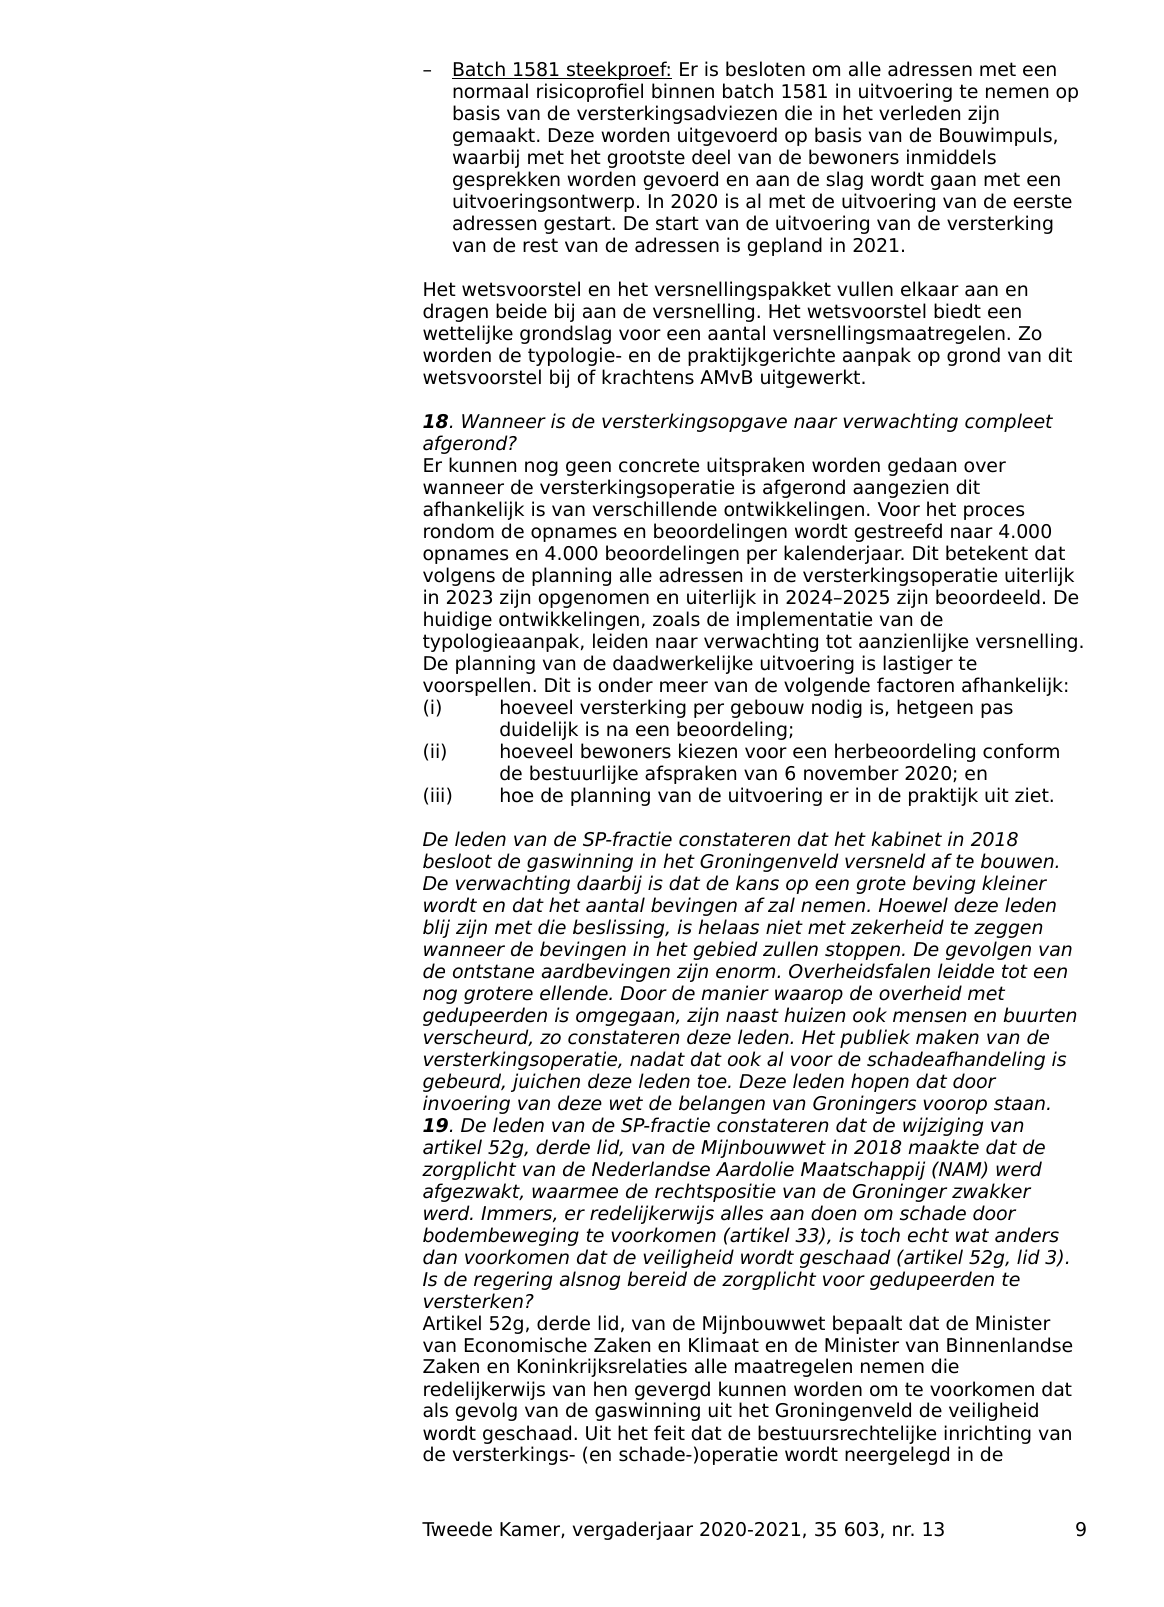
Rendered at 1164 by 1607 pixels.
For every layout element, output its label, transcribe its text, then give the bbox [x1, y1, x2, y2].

text (i) hoeveel versterking per gebouw nodig is, hetgeen pas duidelijk is na een beoordeling; [422, 697, 1087, 741]
text Het wetsvoorstel en het versnellingspakket vullen elkaar aan en dragen beide bij aan de versnelling. Het wetsvoorstel biedt een wettelijke grondslag voor een aantal versnellingsmaatregelen. Zo worden de typologie- en de praktijkgerichte aanpak op grond van dit wetsvoorstel bij of krachtens AMvB uitgewerkt. [422, 279, 1087, 389]
text (ii) hoeveel bewoners kiezen voor een herbeoordeling conform de bestuurlijke afspraken van 6 november 2020; en [422, 741, 1087, 785]
text De planning van de daadwerkelijke uitvoering is lastiger te voorspellen. Dit is onder meer van de volgende factoren afhankelijk: [422, 653, 1087, 697]
text De leden van de SP-fractie constateren dat het kabinet in 2018 besloot de gaswinning in het Groningenveld versneld af te bouwen. De verwachting daarbij is dat de kans op een grote beving kleiner wordt en dat het aantal bevingen af zal nemen. Hoewel deze leden blij zijn met die beslissing, is helaas niet met zekerheid te zeggen wanneer de bevingen in het gebied zullen stoppen. De gevolgen van de ontstane aardbevingen zijn enorm. Overheidsfalen leidde tot een nog grotere ellende. Door de manier waarop de overheid met gedupeerden is omgegaan, zijn naast huizen ook mensen en buurten verscheurd, zo constateren deze leden. Het publiek maken van de versterkingsoperatie, nadat dat ook al voor de schadeafhandeling is gebeurd, juichen deze leden toe. Deze leden hopen dat door invoering van deze wet de belangen van Groningers voorop staan. [422, 829, 1087, 1115]
text – Batch 1581 steekproef: Er is besloten om alle adressen met een normaal risicoprofiel binnen batch 1581 in uitvoering te nemen op basis van de versterkingsadviezen die in het verleden zijn gemaakt. Deze worden uitgevoerd op basis van de Bouwimpuls, waarbij met het grootste deel van de bewoners inmiddels gesprekken worden gevoerd en aan de slag wordt gaan met een uitvoeringsontwerp. In 2020 is al met de uitvoering van de eerste adressen gestart. De start van de uitvoering van de versterking van de rest van de adressen is gepland in 2021. [422, 59, 1087, 257]
text Er kunnen nog geen concrete uitspraken worden gedaan over wanneer de versterkingsoperatie is afgerond aangezien dit afhankelijk is van verschillende ontwikkelingen. Voor het proces rondom de opnames en beoordelingen wordt gestreefd naar 4.000 opnames en 4.000 beoordelingen per kalenderjaar. Dit betekent dat volgens de planning alle adressen in de versterkingsoperatie uiterlijk in 2023 zijn opgenomen en uiterlijk in 2024–2025 zijn beoordeeld. De huidige ontwikkelingen, zoals de implementatie van de typologieaanpak, leiden naar verwachting tot aanzienlijke versnelling. [422, 455, 1087, 653]
text Artikel 52g, derde lid, van de Mijnbouwwet bepaalt dat de Minister van Economische Zaken en Klimaat en de Minister van Binnenlandse Zaken en Koninkrijksrelaties alle maatregelen nemen die redelijkerwijs van hen gevergd kunnen worden om te voorkomen dat als gevolg van de gaswinning uit het Groningenveld de veiligheid wordt geschaad. Uit het feit dat de bestuursrechtelijke inrichting van de versterkings- (en schade-)operatie wordt neergelegd in de [422, 1312, 1087, 1466]
text 18. Wanneer is de versterkingsopgave naar verwachting compleet afgerond? [422, 411, 1087, 455]
text 19. De leden van de SP-fractie constateren dat de wijziging van artikel 52g, derde lid, van de Mijnbouwwet in 2018 maakte dat de zorgplicht van de Nederlandse Aardolie Maatschappij (NAM) werd afgezwakt, waarmee de rechtspositie van de Groninger zwakker werd. Immers, er redelijkerwijs alles aan doen om schade door bodembeweging te voorkomen (artikel 33), is toch echt wat anders dan voorkomen dat de veiligheid wordt geschaad (artikel 52g, lid 3). Is de regering alsnog bereid de zorgplicht voor gedupeerden te versterken? [422, 1115, 1087, 1312]
text (iii) hoe de planning van de uitvoering er in de praktijk uit ziet. [422, 785, 1087, 807]
